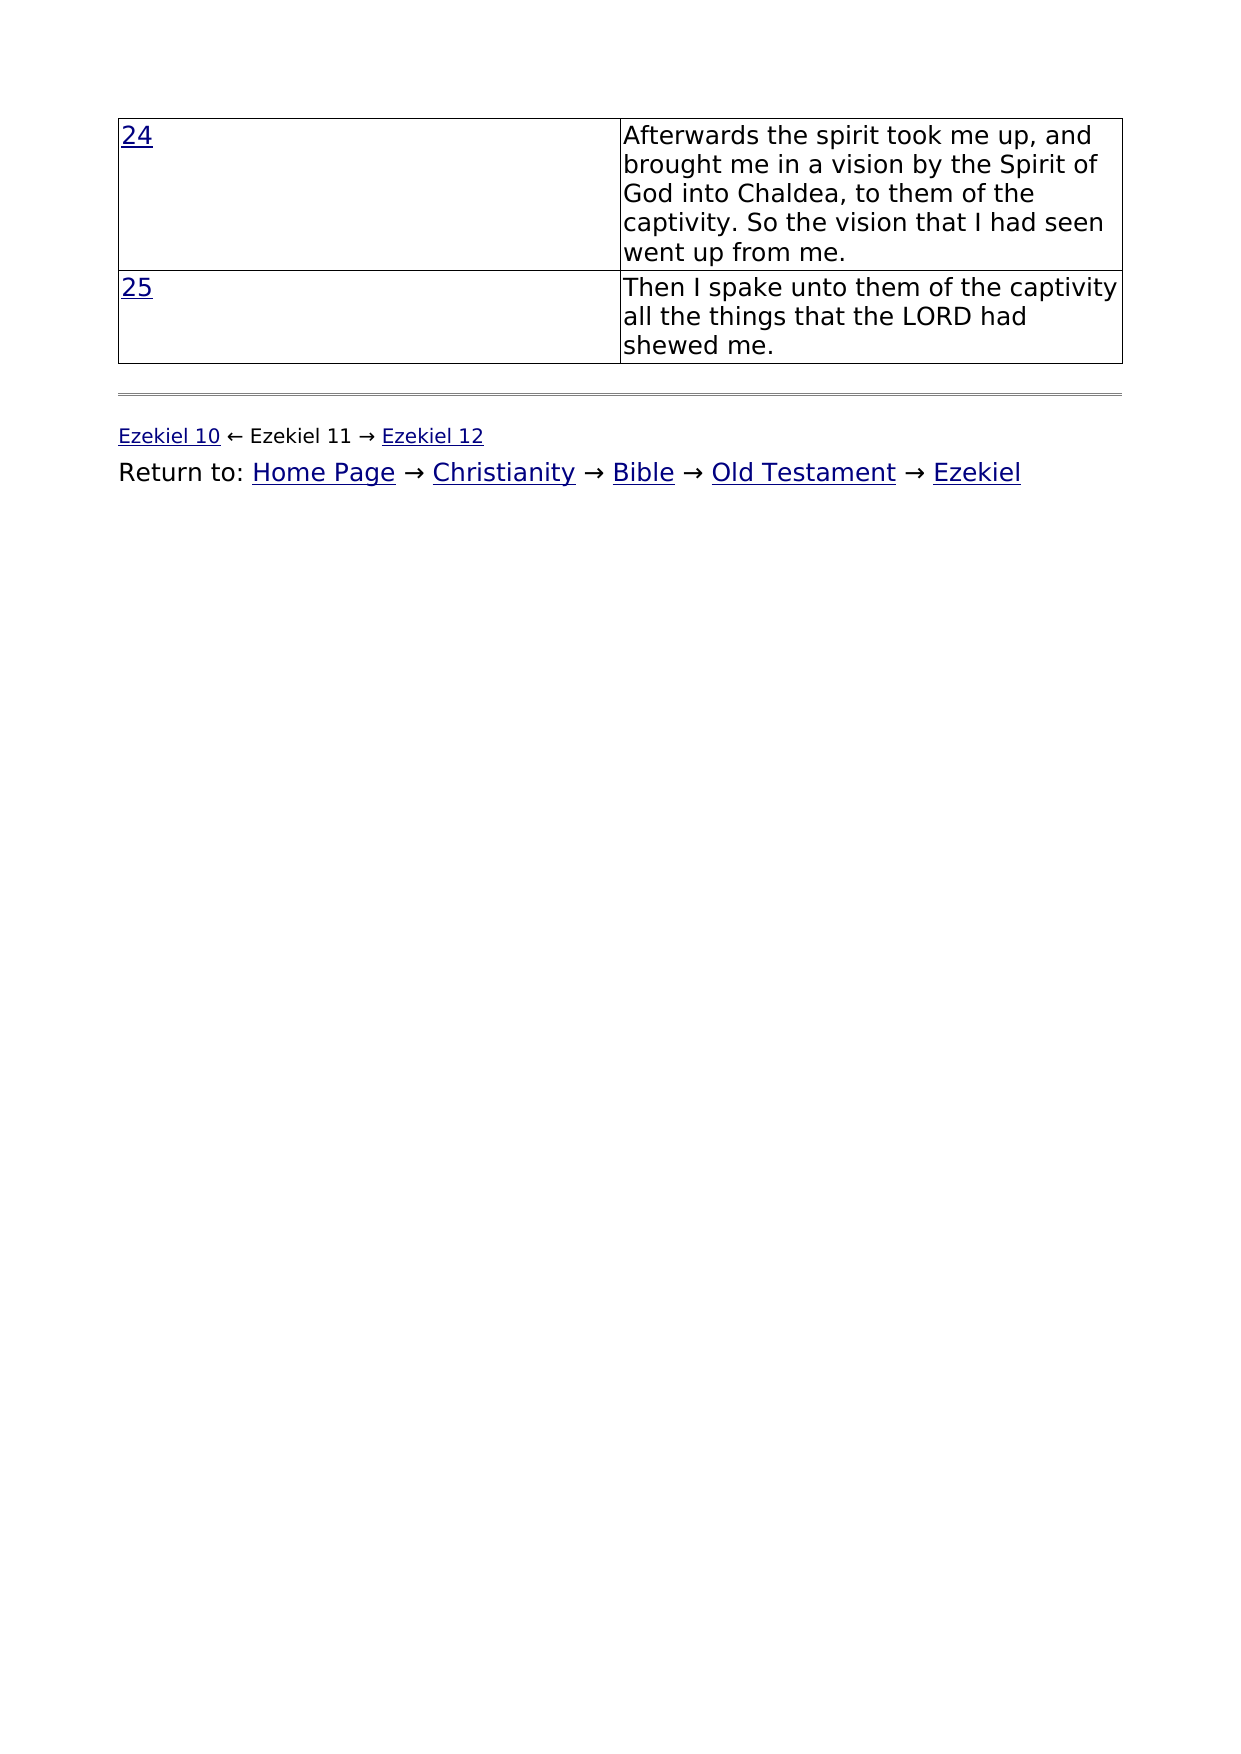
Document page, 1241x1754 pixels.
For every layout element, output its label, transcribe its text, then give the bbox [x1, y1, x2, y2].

table_cell Afterwards the spirit took me up, and brought me in a vision by the Spirit of God into Chaldea, to them of the captivity. So the vision that I had seen went up from me. [621, 119, 1122, 270]
table_cell 24 [119, 119, 620, 270]
table_cell 25 [119, 271, 620, 363]
text Return to: Home Page → Christianity → Bible → Old Testament → Ezekiel [118, 459, 1122, 488]
table_cell Then I spake unto them of the captivity all the things that the LORD had shewed me. [621, 271, 1122, 363]
text Ezekiel 10 ← Ezekiel 11 → Ezekiel 12 [118, 424, 1122, 459]
